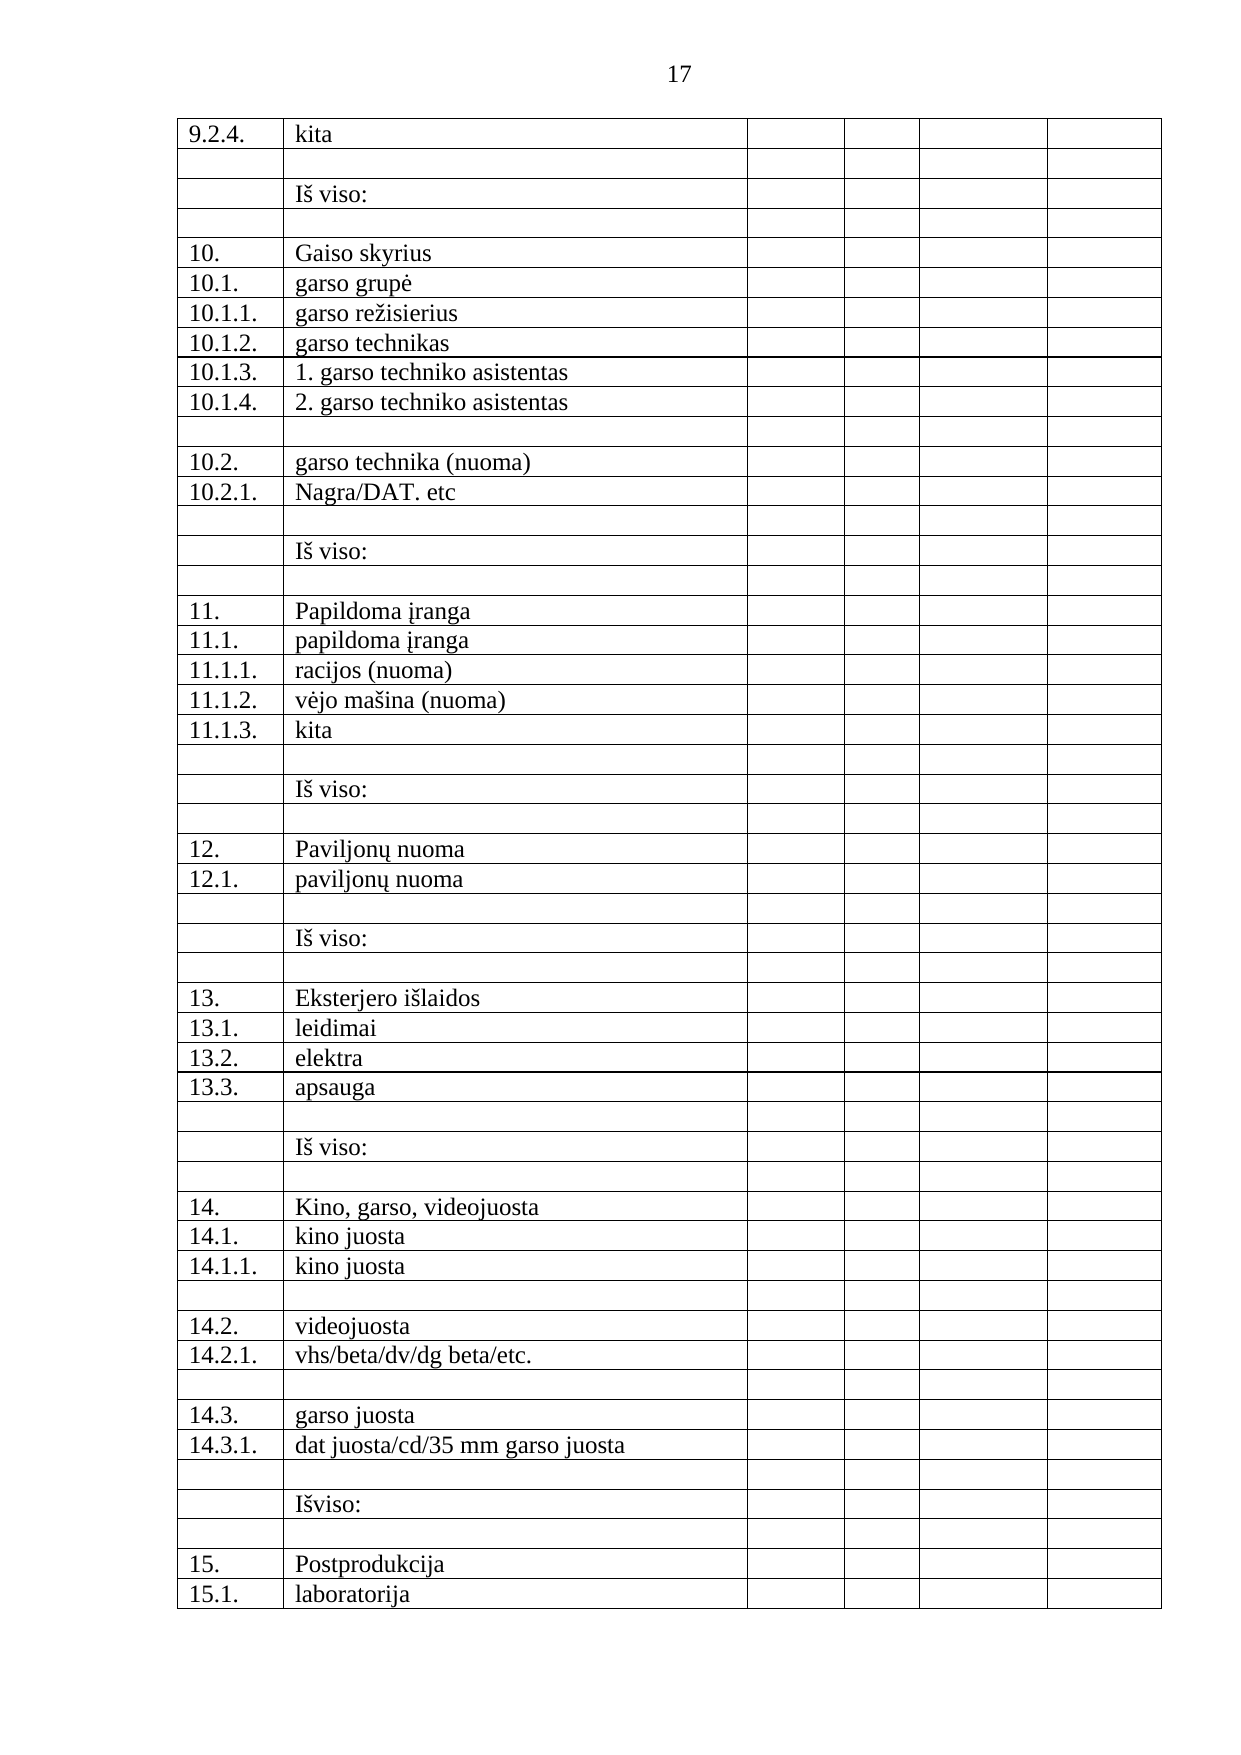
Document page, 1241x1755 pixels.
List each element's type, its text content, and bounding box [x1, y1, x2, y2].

table_cell [1048, 1102, 1161, 1131]
table_cell 12.1. [272, 864, 283, 893]
table_cell videojuosta [284, 1311, 295, 1339]
table_cell [748, 1370, 844, 1399]
table_cell [748, 953, 844, 982]
table_cell 13.3. [178, 1073, 188, 1101]
table_cell [845, 1579, 919, 1608]
table_cell [178, 1132, 188, 1161]
table_cell [845, 655, 919, 684]
table_cell Postprodukcija [736, 1549, 747, 1578]
table_cell [748, 1311, 844, 1339]
table_cell 14.2. [272, 1311, 283, 1339]
table_cell [920, 596, 1047, 624]
table_cell [748, 596, 844, 624]
table_cell [736, 1460, 747, 1488]
table_cell [845, 149, 919, 178]
table_cell [845, 298, 919, 327]
table_cell [920, 1311, 1047, 1339]
table_cell 10.1.4. [272, 387, 283, 416]
table_cell [178, 924, 188, 952]
table_cell 14.3. [178, 1400, 188, 1429]
table_cell [845, 745, 919, 773]
table_cell 14.1. [272, 1221, 283, 1250]
table_cell [845, 1132, 919, 1161]
table_cell [748, 119, 844, 148]
table_cell [1048, 834, 1161, 863]
table_cell 14.2.1. [272, 1341, 283, 1369]
table_cell Postprodukcija [284, 1549, 295, 1578]
table_cell [284, 1460, 295, 1488]
table_cell [1048, 924, 1161, 952]
table_cell 14.3.1. [178, 1430, 188, 1459]
table_cell Iš viso: [736, 1132, 747, 1161]
table_cell 15.1. [272, 1579, 283, 1608]
table_cell [1048, 1281, 1161, 1310]
table_cell [272, 1370, 283, 1399]
table_cell [845, 834, 919, 863]
table_cell garso grupė [736, 268, 747, 297]
table_cell [748, 745, 844, 773]
table_cell [748, 1013, 844, 1042]
table_cell [272, 924, 283, 952]
table_cell [272, 149, 283, 178]
table_cell kita [284, 715, 295, 744]
table_cell 15. [178, 1549, 188, 1578]
table_cell [1048, 626, 1161, 654]
table_cell [920, 1490, 1047, 1518]
table_cell [920, 268, 1047, 297]
table_cell [920, 685, 1047, 714]
table_cell [736, 953, 747, 982]
table_cell [845, 328, 919, 356]
table_cell kino juosta [284, 1221, 295, 1250]
table_cell [1048, 804, 1161, 833]
table_cell 11.1. [272, 626, 283, 654]
table_cell 9.2.4. [178, 119, 188, 148]
table_cell [845, 1192, 919, 1220]
table_cell Iš viso: [736, 179, 747, 207]
table_cell [748, 894, 844, 922]
table_cell [920, 894, 1047, 922]
table_cell [1048, 864, 1161, 893]
table_cell [272, 1132, 283, 1161]
table_cell [1048, 894, 1161, 922]
table_cell [272, 894, 283, 922]
table_cell [920, 179, 1047, 207]
table_cell [920, 1341, 1047, 1369]
table_cell [284, 417, 295, 446]
table_cell [845, 1460, 919, 1488]
table_cell [1048, 1221, 1161, 1250]
table_cell [748, 268, 844, 297]
table_cell [845, 179, 919, 207]
table_cell [1048, 1519, 1161, 1548]
table_cell 10.1.4. [178, 387, 188, 416]
table_cell [748, 1490, 844, 1518]
table_cell [920, 1102, 1047, 1131]
table_cell [748, 1043, 844, 1071]
table_cell Iš viso: [736, 536, 747, 565]
table_cell [920, 1221, 1047, 1250]
table_cell [736, 1102, 747, 1131]
table_cell [1048, 536, 1161, 565]
table_cell 14.2.1. [178, 1341, 188, 1369]
table_cell [736, 566, 747, 595]
table_cell [178, 179, 188, 207]
table_cell [920, 417, 1047, 446]
table_cell [920, 1460, 1047, 1488]
table_cell [845, 715, 919, 744]
table_cell 14. [178, 1192, 188, 1220]
table_cell [178, 417, 188, 446]
table_cell [1048, 1162, 1161, 1191]
table_cell 14.1. [178, 1221, 188, 1250]
table_cell [920, 1073, 1047, 1101]
table_cell [845, 119, 919, 148]
table_cell 10.1. [178, 268, 188, 297]
table_cell [748, 209, 844, 237]
table_cell [1048, 506, 1161, 535]
table_cell [845, 1073, 919, 1101]
table_cell [272, 417, 283, 446]
table_cell 13.3. [272, 1073, 283, 1101]
table_cell [1048, 238, 1161, 267]
table_cell 10.1.3. [272, 358, 283, 386]
table_cell Iš viso: [284, 775, 295, 803]
table_cell [845, 804, 919, 833]
table_cell [845, 477, 919, 505]
table_cell [1048, 298, 1161, 327]
table_cell [920, 1281, 1047, 1310]
table_cell [748, 1341, 844, 1369]
table_cell 14.3. [272, 1400, 283, 1429]
table_cell [920, 1192, 1047, 1220]
table_cell 10.2. [178, 447, 188, 476]
table_cell Nagra/DAT. etc [736, 477, 747, 505]
table_cell 13.2. [272, 1043, 283, 1071]
table_cell [284, 804, 295, 833]
table_cell [1048, 1370, 1161, 1399]
table_cell [1048, 715, 1161, 744]
table_cell garso technikas [736, 328, 747, 356]
table_cell [920, 328, 1047, 356]
table_cell [178, 1370, 188, 1399]
table_cell 11.1.2. [272, 685, 283, 714]
table_cell [178, 209, 188, 237]
table_cell [845, 1281, 919, 1310]
table_cell 13. [178, 983, 188, 1012]
table_cell Iš viso: [736, 924, 747, 952]
table_cell 12.1. [178, 864, 188, 893]
table_cell [920, 358, 1047, 386]
table_cell [845, 1549, 919, 1578]
table_cell [178, 953, 188, 982]
table_cell [920, 1013, 1047, 1042]
table_cell [748, 685, 844, 714]
table_cell [272, 536, 283, 565]
table_cell 11. [272, 596, 283, 624]
table_cell [845, 566, 919, 595]
table_cell [845, 1043, 919, 1071]
table_cell 13.2. [178, 1043, 188, 1071]
table_cell [920, 745, 1047, 773]
table_cell [845, 1430, 919, 1459]
table_cell apsauga [284, 1073, 295, 1101]
table_cell [748, 536, 844, 565]
table_cell [1048, 1430, 1161, 1459]
table_cell apsauga [736, 1073, 747, 1101]
table_cell [284, 1162, 295, 1191]
table_cell [736, 417, 747, 446]
table_cell [1048, 149, 1161, 178]
table_cell [1048, 953, 1161, 982]
table_cell [178, 1490, 188, 1518]
table_cell [178, 1102, 188, 1131]
table_cell [920, 149, 1047, 178]
table_cell [748, 1102, 844, 1131]
table_cell 11. [178, 596, 188, 624]
table_cell 13. [272, 983, 283, 1012]
table_cell [178, 1281, 283, 1310]
table_cell [284, 1281, 747, 1310]
table_cell [845, 1370, 919, 1399]
table_cell 11.1.1. [178, 655, 188, 684]
table_cell 15. [272, 1549, 283, 1578]
table_cell [1048, 447, 1161, 476]
table_cell [845, 1162, 919, 1191]
table_cell [920, 1043, 1047, 1071]
table_cell 13.1. [272, 1013, 283, 1042]
table_cell [845, 983, 919, 1012]
table_cell Iš viso: [284, 924, 295, 952]
table_cell [272, 506, 283, 535]
table_cell [845, 864, 919, 893]
table_cell [1048, 1013, 1161, 1042]
table_cell [845, 1341, 919, 1369]
table_cell [748, 1162, 844, 1191]
table_cell [748, 447, 844, 476]
table_cell leidimai [284, 1013, 295, 1042]
table_cell [920, 834, 1047, 863]
table_cell [1048, 387, 1161, 416]
table_cell [748, 1192, 844, 1220]
table_cell 10.2.1. [178, 477, 188, 505]
table_cell [736, 1162, 747, 1191]
table_cell [748, 328, 844, 356]
table_cell [284, 566, 295, 595]
table_cell [748, 864, 844, 893]
table_cell [284, 745, 295, 773]
table_cell [845, 894, 919, 922]
table_cell [1048, 1460, 1161, 1488]
table_cell [1048, 655, 1161, 684]
table_cell [272, 775, 283, 803]
table_cell [845, 1311, 919, 1339]
table_cell Paviljonų nuoma [736, 834, 747, 863]
table_cell [845, 447, 919, 476]
table_cell [178, 1162, 188, 1191]
table_cell [748, 924, 844, 952]
table_cell [748, 149, 844, 178]
table_cell 10.2.1. [272, 477, 283, 505]
table_cell [284, 953, 295, 982]
table_cell [748, 804, 844, 833]
table_cell Iš viso: [284, 536, 295, 565]
table_cell [748, 298, 844, 327]
table_cell kita [736, 119, 747, 148]
table_cell [178, 536, 188, 565]
table_cell [272, 209, 283, 237]
table_cell kita [284, 119, 295, 148]
table_cell [736, 1370, 747, 1399]
table_cell [748, 506, 844, 535]
table_cell [920, 775, 1047, 803]
table_cell 11.1. [178, 626, 188, 654]
table_cell [920, 119, 1047, 148]
table_cell [748, 417, 844, 446]
table_cell 10.1.2. [272, 328, 283, 356]
table_cell videojuosta [736, 1311, 747, 1339]
table_cell [748, 477, 844, 505]
table_cell 10.1. [272, 268, 283, 297]
table_cell [1048, 596, 1161, 624]
table_cell [284, 209, 295, 237]
table_cell [284, 506, 295, 535]
table_cell 11.1.3. [272, 715, 283, 744]
table_cell [920, 924, 1047, 952]
table_cell [178, 804, 188, 833]
table_cell [748, 1400, 844, 1429]
table_cell paviljonų nuoma [736, 864, 747, 893]
table_cell [178, 149, 188, 178]
table_cell [284, 1370, 295, 1399]
table_cell garso technikas [284, 328, 295, 356]
table_cell [1048, 119, 1161, 148]
table_cell Išviso: [284, 1490, 295, 1518]
table_cell 11.1.2. [178, 685, 188, 714]
table_cell [1048, 1400, 1161, 1429]
table_cell [1048, 745, 1161, 773]
table_cell [1048, 1043, 1161, 1071]
table_cell [736, 745, 747, 773]
table_cell Gaiso skyrius [736, 238, 747, 267]
table_cell elektra [284, 1043, 295, 1071]
table_cell [748, 358, 844, 386]
table_cell [845, 685, 919, 714]
table_cell [845, 596, 919, 624]
table_cell [920, 983, 1047, 1012]
table_cell [920, 506, 1047, 535]
table_cell [845, 268, 919, 297]
table_cell [1048, 775, 1161, 803]
table_cell [845, 387, 919, 416]
table_cell [1048, 1579, 1161, 1608]
table_cell [272, 566, 283, 595]
table_cell [178, 894, 188, 922]
table_cell garso grupė [284, 268, 295, 297]
table_cell 11.1.1. [272, 655, 283, 684]
table_cell [1048, 1192, 1161, 1220]
table_cell [845, 1519, 919, 1548]
table_cell [272, 745, 283, 773]
table_cell [748, 1549, 844, 1578]
table_cell [748, 715, 844, 744]
table_cell [178, 1460, 188, 1488]
table_cell [920, 655, 1047, 684]
table_cell leidimai [736, 1013, 747, 1042]
table_cell [178, 1519, 188, 1548]
table_cell [1048, 1490, 1161, 1518]
table_cell [272, 1460, 283, 1488]
table_cell 12. [178, 834, 188, 863]
table_cell [272, 1102, 283, 1131]
table_cell [284, 149, 295, 178]
table_cell [845, 1400, 919, 1429]
table_cell 10.1.1. [178, 298, 188, 327]
table_cell [845, 358, 919, 386]
table_cell [920, 1430, 1047, 1459]
table_cell [1048, 358, 1161, 386]
table_cell [920, 209, 1047, 237]
table_cell [736, 149, 747, 178]
table_cell 11.1.3. [178, 715, 188, 744]
table_cell 10.1.3. [178, 358, 188, 386]
table_cell [272, 1162, 283, 1191]
table_cell racijos (nuoma) [284, 655, 295, 684]
table_cell [272, 953, 283, 982]
table_cell laboratorija [736, 1579, 747, 1608]
table_cell [1048, 1549, 1161, 1578]
table_cell 12. [272, 834, 283, 863]
table_cell garso juosta [736, 1400, 747, 1429]
table_cell [845, 626, 919, 654]
table_cell [920, 1370, 1047, 1399]
table_cell Iš viso: [284, 1132, 295, 1161]
table_cell [178, 566, 188, 595]
table_cell 14. [272, 1192, 283, 1220]
table_cell [920, 1549, 1047, 1578]
table_cell [178, 775, 188, 803]
table_cell [748, 1460, 844, 1488]
table_cell kita [736, 715, 747, 744]
table_cell [1048, 417, 1161, 446]
table_cell [845, 1221, 919, 1250]
table_cell [845, 506, 919, 535]
table_cell [748, 655, 844, 684]
table_cell [1048, 685, 1161, 714]
table_cell Išviso: [736, 1490, 747, 1518]
table_cell [272, 1519, 283, 1548]
table_cell 10. [272, 238, 283, 267]
table_cell [748, 834, 844, 863]
table_cell 14.2. [178, 1311, 188, 1339]
table_cell [272, 1490, 283, 1518]
table_cell Iš viso: [284, 179, 295, 207]
table_cell 14.1.1. [178, 1251, 283, 1280]
table_cell [748, 1251, 844, 1280]
table_cell [1048, 566, 1161, 595]
table_cell [178, 745, 188, 773]
table_cell [845, 209, 919, 237]
table_cell [748, 238, 844, 267]
table_cell [845, 1013, 919, 1042]
table_cell [1048, 1341, 1161, 1369]
table_cell [748, 626, 844, 654]
table_cell [1048, 179, 1161, 207]
table_cell [845, 238, 919, 267]
table_cell [1048, 1073, 1161, 1101]
table_cell Gaiso skyrius [284, 238, 295, 267]
table_cell [1048, 209, 1161, 237]
table_cell garso juosta [284, 1400, 295, 1429]
table_cell [845, 953, 919, 982]
table_cell [920, 238, 1047, 267]
table_cell [845, 1490, 919, 1518]
table_cell 10.2. [272, 447, 283, 476]
table_cell [748, 1221, 844, 1250]
table_cell [920, 1519, 1047, 1548]
table_cell [845, 417, 919, 446]
table_cell 13.1. [178, 1013, 188, 1042]
table_cell [736, 894, 747, 922]
table_cell [920, 1400, 1047, 1429]
table_cell 15.1. [178, 1579, 188, 1608]
table_cell [748, 387, 844, 416]
table_cell [748, 983, 844, 1012]
table_cell laboratorija [284, 1579, 295, 1608]
table_cell [748, 566, 844, 595]
table_cell [748, 179, 844, 207]
table_cell [748, 775, 844, 803]
table_cell racijos (nuoma) [736, 655, 747, 684]
table_cell [920, 715, 1047, 744]
table_cell [736, 804, 747, 833]
table_cell Paviljonų nuoma [284, 834, 295, 863]
table_cell [748, 1132, 844, 1161]
table_cell paviljonų nuoma [284, 864, 295, 893]
table_cell [1048, 328, 1161, 356]
table_cell [920, 566, 1047, 595]
table_cell 14.3.1. [272, 1430, 283, 1459]
table_cell [284, 1102, 295, 1131]
table_cell [1048, 477, 1161, 505]
table_cell Iš viso: [736, 775, 747, 803]
table_cell [1048, 1251, 1161, 1280]
table_cell [920, 536, 1047, 565]
table_cell elektra [736, 1043, 747, 1071]
table_cell [1048, 983, 1161, 1012]
table_cell [920, 626, 1047, 654]
table_cell kino juosta [736, 1221, 747, 1250]
table_cell [845, 775, 919, 803]
table_cell [845, 924, 919, 952]
table_cell [736, 1519, 747, 1548]
table_cell [920, 298, 1047, 327]
table_cell [748, 1430, 844, 1459]
table_cell [748, 1073, 844, 1101]
table_cell [920, 1162, 1047, 1191]
table_cell [920, 477, 1047, 505]
table_cell [920, 864, 1047, 893]
table_cell [748, 1281, 844, 1310]
table_cell [1048, 1132, 1161, 1161]
table_cell 10.1.2. [178, 328, 188, 356]
table_cell [920, 447, 1047, 476]
table_cell [178, 506, 188, 535]
table_cell 9.2.4. [272, 119, 283, 148]
table_cell [920, 953, 1047, 982]
table_cell [920, 804, 1047, 833]
table_cell 10.1.1. [272, 298, 283, 327]
table_cell [284, 894, 295, 922]
table_cell kino juosta [284, 1251, 747, 1280]
table_cell [736, 506, 747, 535]
table_cell [920, 1579, 1047, 1608]
table_cell [920, 387, 1047, 416]
table_cell [845, 536, 919, 565]
table_cell [748, 1579, 844, 1608]
table_cell [748, 1519, 844, 1548]
table_cell [272, 804, 283, 833]
table_cell 10. [178, 238, 188, 267]
table_cell [1048, 268, 1161, 297]
table_cell [284, 1519, 295, 1548]
table_cell [845, 1251, 919, 1280]
table_cell [736, 209, 747, 237]
table_cell [920, 1132, 1047, 1161]
table_cell [1048, 1311, 1161, 1339]
table_cell [845, 1102, 919, 1131]
table_cell Nagra/DAT. etc [284, 477, 295, 505]
table_cell [272, 179, 283, 207]
table_cell [920, 1251, 1047, 1280]
